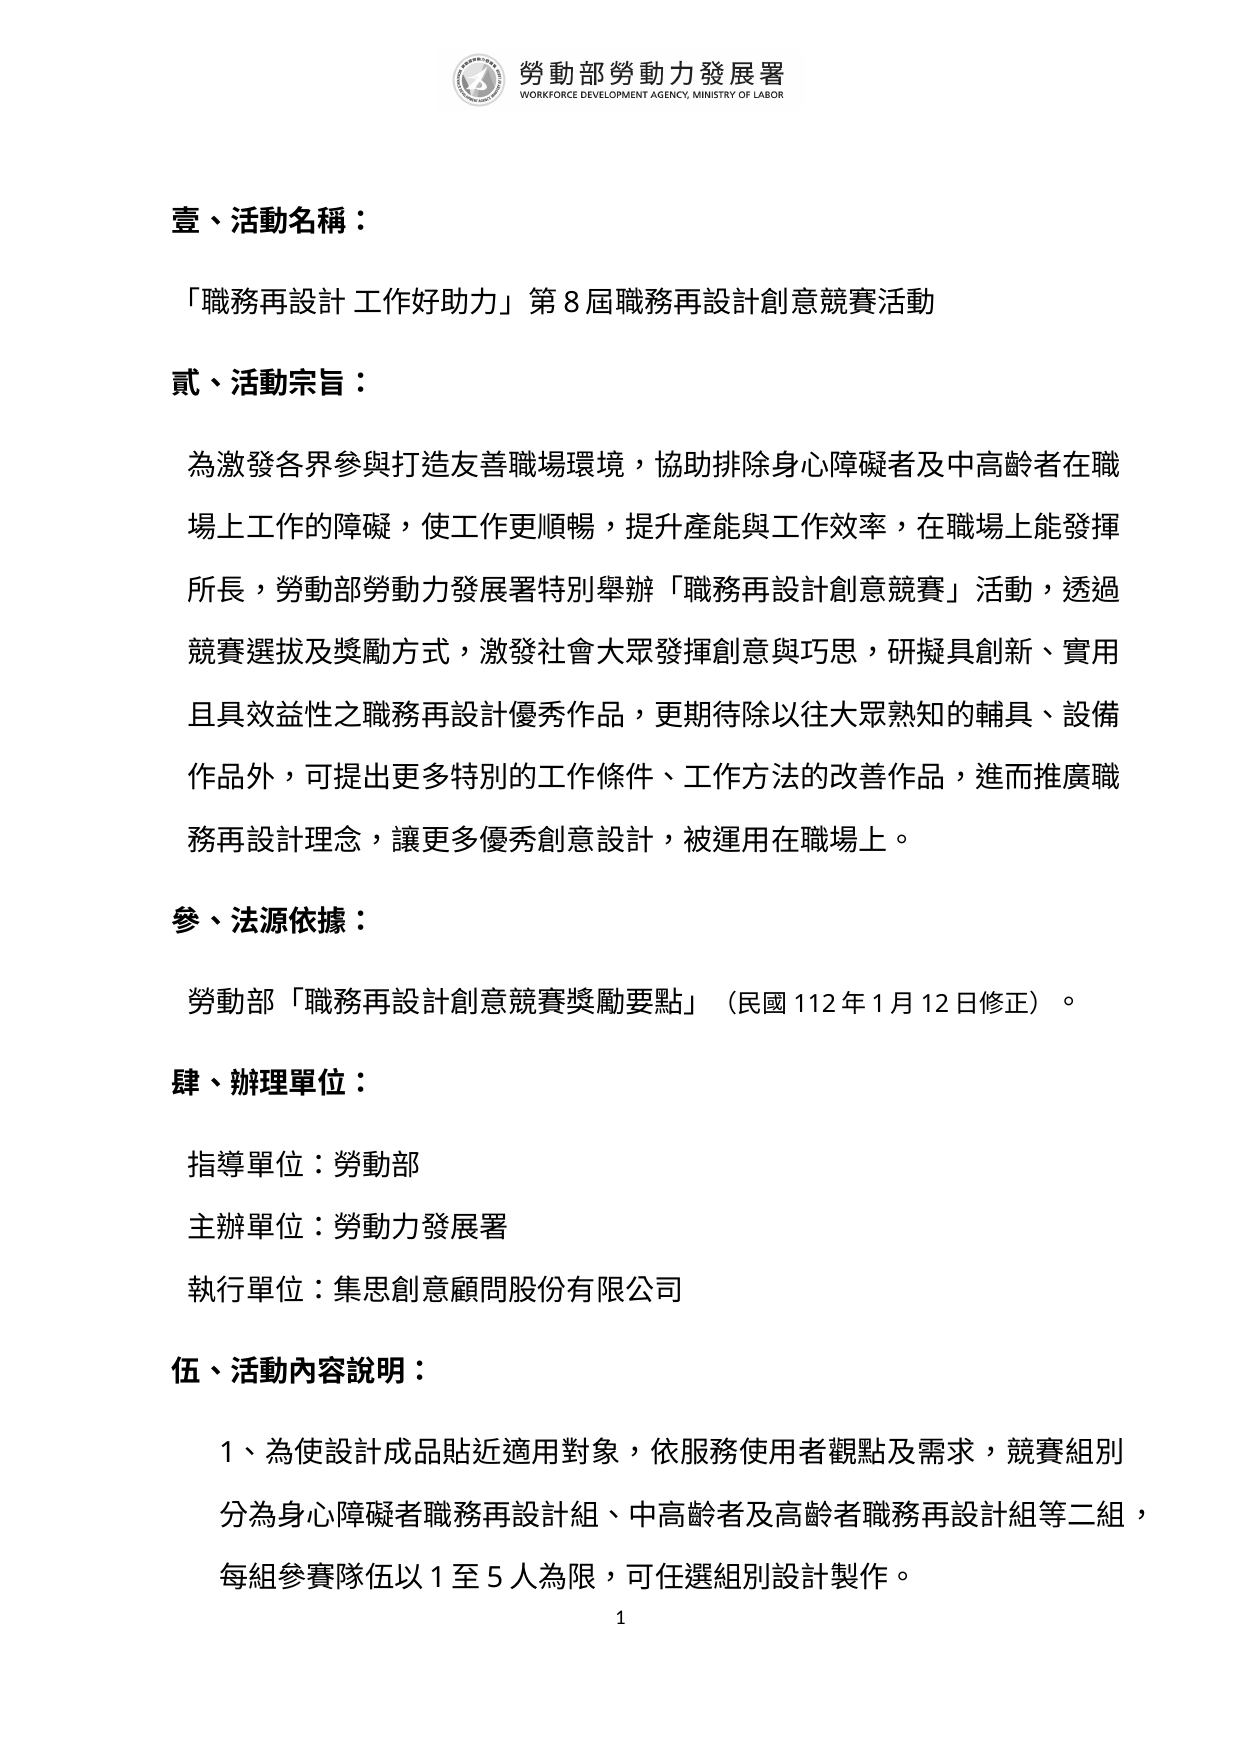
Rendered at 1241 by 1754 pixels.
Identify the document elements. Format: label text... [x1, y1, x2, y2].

text 主辦單位：勞動力發展署 [187, 1183, 1128, 1246]
text 為激發各界參與打造友善職場環境，協助排除身心障礙者及中高齡者在職場上工作的障礙，使工作更順暢，提升產能與工作效率，在職場上能發揮所長，勞動部勞動力發展署特別舉辦「職務再設計創意競賽」活動，透過競賽選拔及獎勵方式，激發社會大眾發揮創意與巧思，研擬具創新、實用且具效益性之職務再設計優秀作品，更期待除以往大眾熟知的輔具、設備作品外，可提出更多特別的工作條件、工作方法的改善作品，進而推廣職務再設計理念，讓更多優秀創意設計，被運用在職場上。 [187, 421, 1128, 858]
list 活動名稱： [172, 177, 1128, 239]
list 活動宗旨： [172, 339, 1128, 402]
text 指導單位：勞動部 [187, 1121, 1128, 1183]
list 活動內容說明： [172, 1327, 1128, 1389]
text 「職務再設計 工作好助力」第8屆職務再設計創意競賽活動 [172, 258, 1128, 321]
text 勞動部「職務再設計創意競賽獎勵要點」（民國 112年1月12日修正）。 [187, 958, 1128, 1021]
text 執行單位：集思創意顧問股份有限公司 [187, 1246, 1128, 1308]
list 法源依據： [172, 877, 1128, 939]
list 辦理單位： [172, 1039, 1128, 1102]
list 為使設計成品貼近適用對象，依服務使用者觀點及需求，競賽組別分為身心障礙者職務再設計組、中高齡者及高齡者職務再設計組等二組，每組參賽隊伍以1至5人為限，可任選組別設計製作。 [219, 1408, 1128, 1596]
